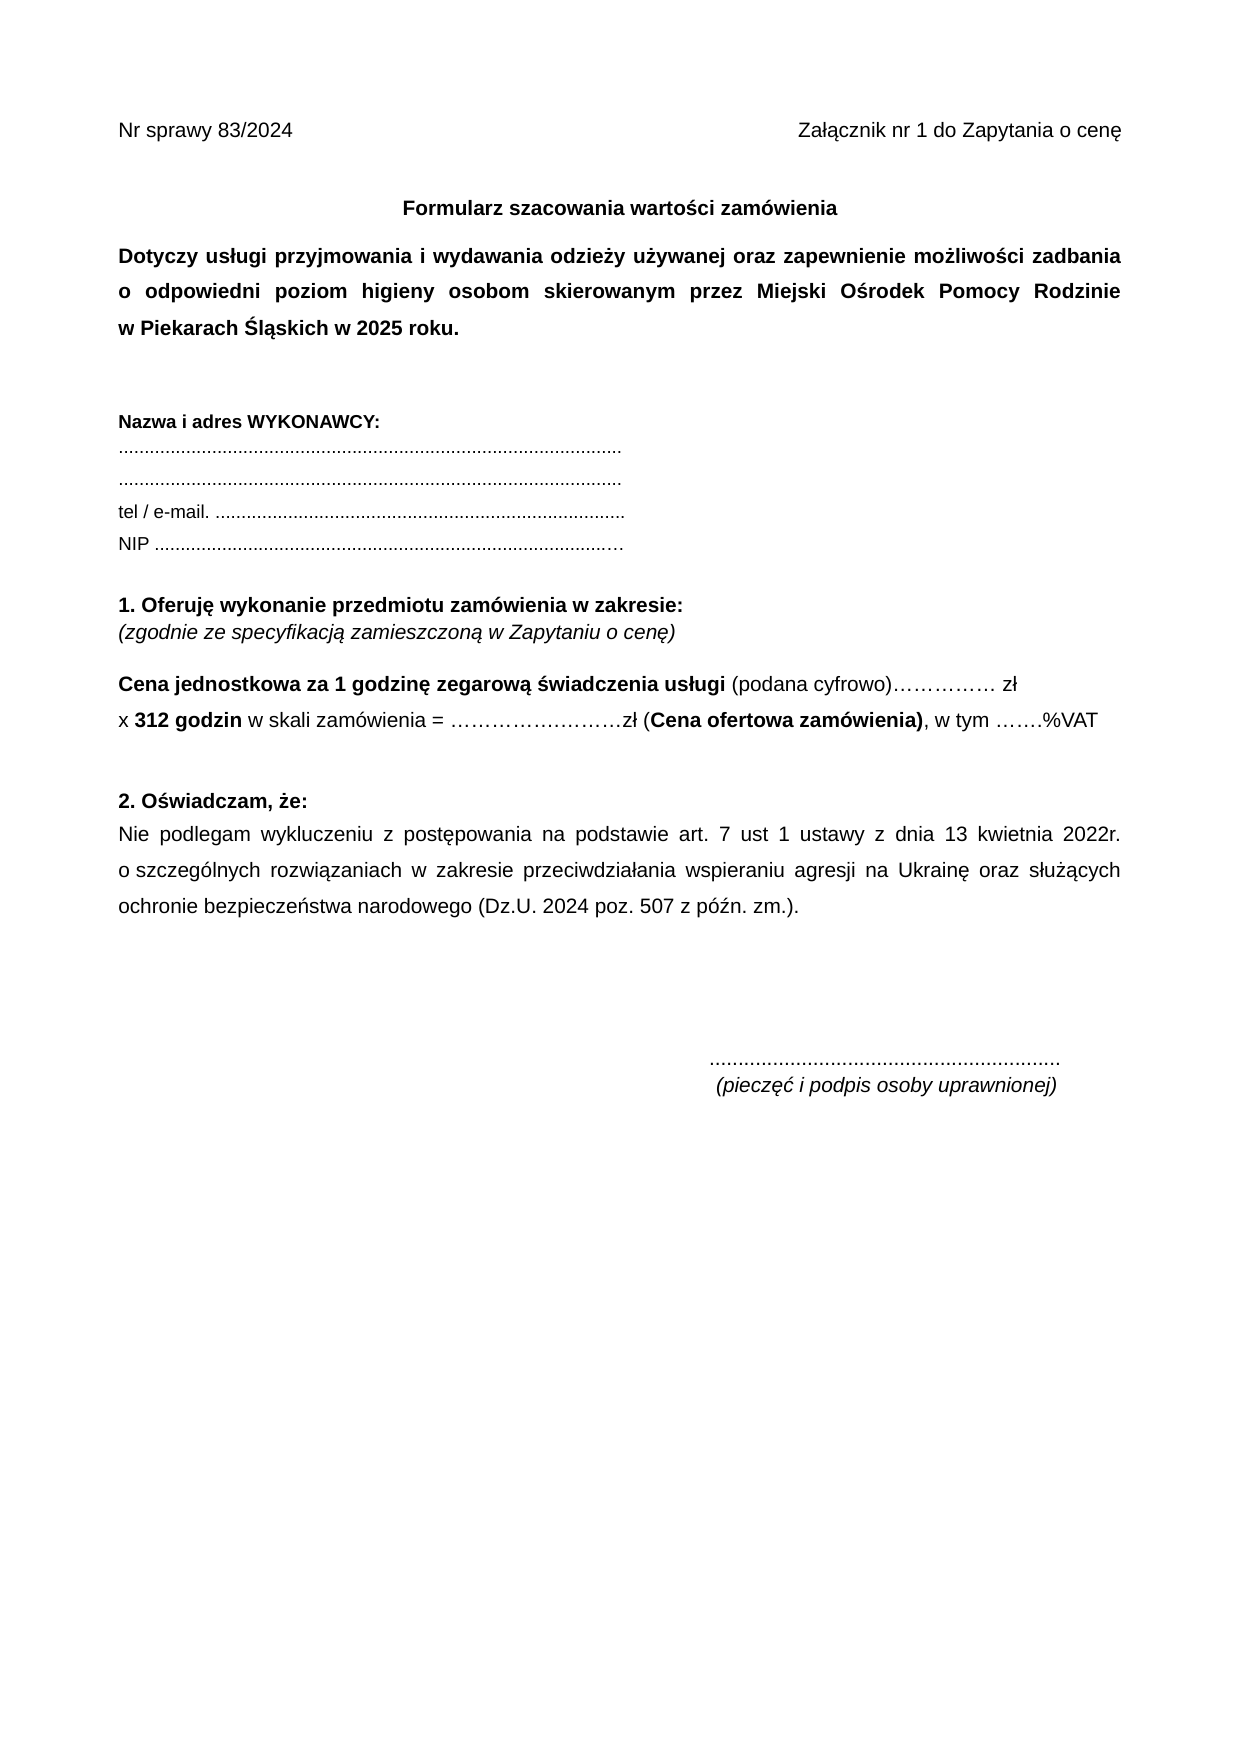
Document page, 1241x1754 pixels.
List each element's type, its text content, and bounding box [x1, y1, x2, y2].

text 1. Oferuję wykonanie przedmiotu zamówienia w zakresie: [118, 593, 1122, 617]
text ................................................................................................. [118, 468, 1122, 490]
text Nie podlegam wykluczeniu z postępowania na podstawie art. 7 ust 1 ustawy z dnia 13 kwietnia 2022r. o szczególnych rozwiązaniach w zakresie przeciwdziałania wspieraniu agresji na Ukrainę oraz służących ochronie bezpieczeństwa narodowego (Dz.U. 2024 poz. 507 z późn. zm.). [118, 822, 1122, 918]
text Nazwa i adres WYKONAWCY: [118, 411, 1122, 433]
text Cena jednostkowa za 1 godzinę zegarową świadczenia usługi (podana cyfrowo)…………… zł [118, 672, 1122, 696]
text Dotyczy usługi przyjmowania i wydawania odzieży używanej oraz zapewnienie możliwości zadbania o odpowiedni poziom higieny osobom skierowanym przez Miejski Ośrodek Pomocy Rodzinie w Piekarach Śląskich w 2025 roku. [118, 243, 1122, 339]
text Formularz szacowania wartości zamówienia [118, 196, 1122, 219]
text NIP .......................................................................................… [118, 533, 1122, 554]
text ............................................................. [118, 1046, 1122, 1069]
text tel / e-mail. ............................................................................... [118, 501, 1122, 522]
text x 312 godzin w skali zamówienia = …………….………zł (Cena ofertowa zamówienia), w tym …….%VAT [118, 707, 1122, 731]
text ................................................................................................. [118, 436, 1122, 457]
text (zgodnie ze specyfikacją zamieszczoną w Zapytaniu o cenę) [118, 620, 1122, 644]
text (pieczęć i podpis osoby uprawnionej) [118, 1073, 1122, 1097]
text 2. Oświadczam, że: [118, 789, 1122, 813]
